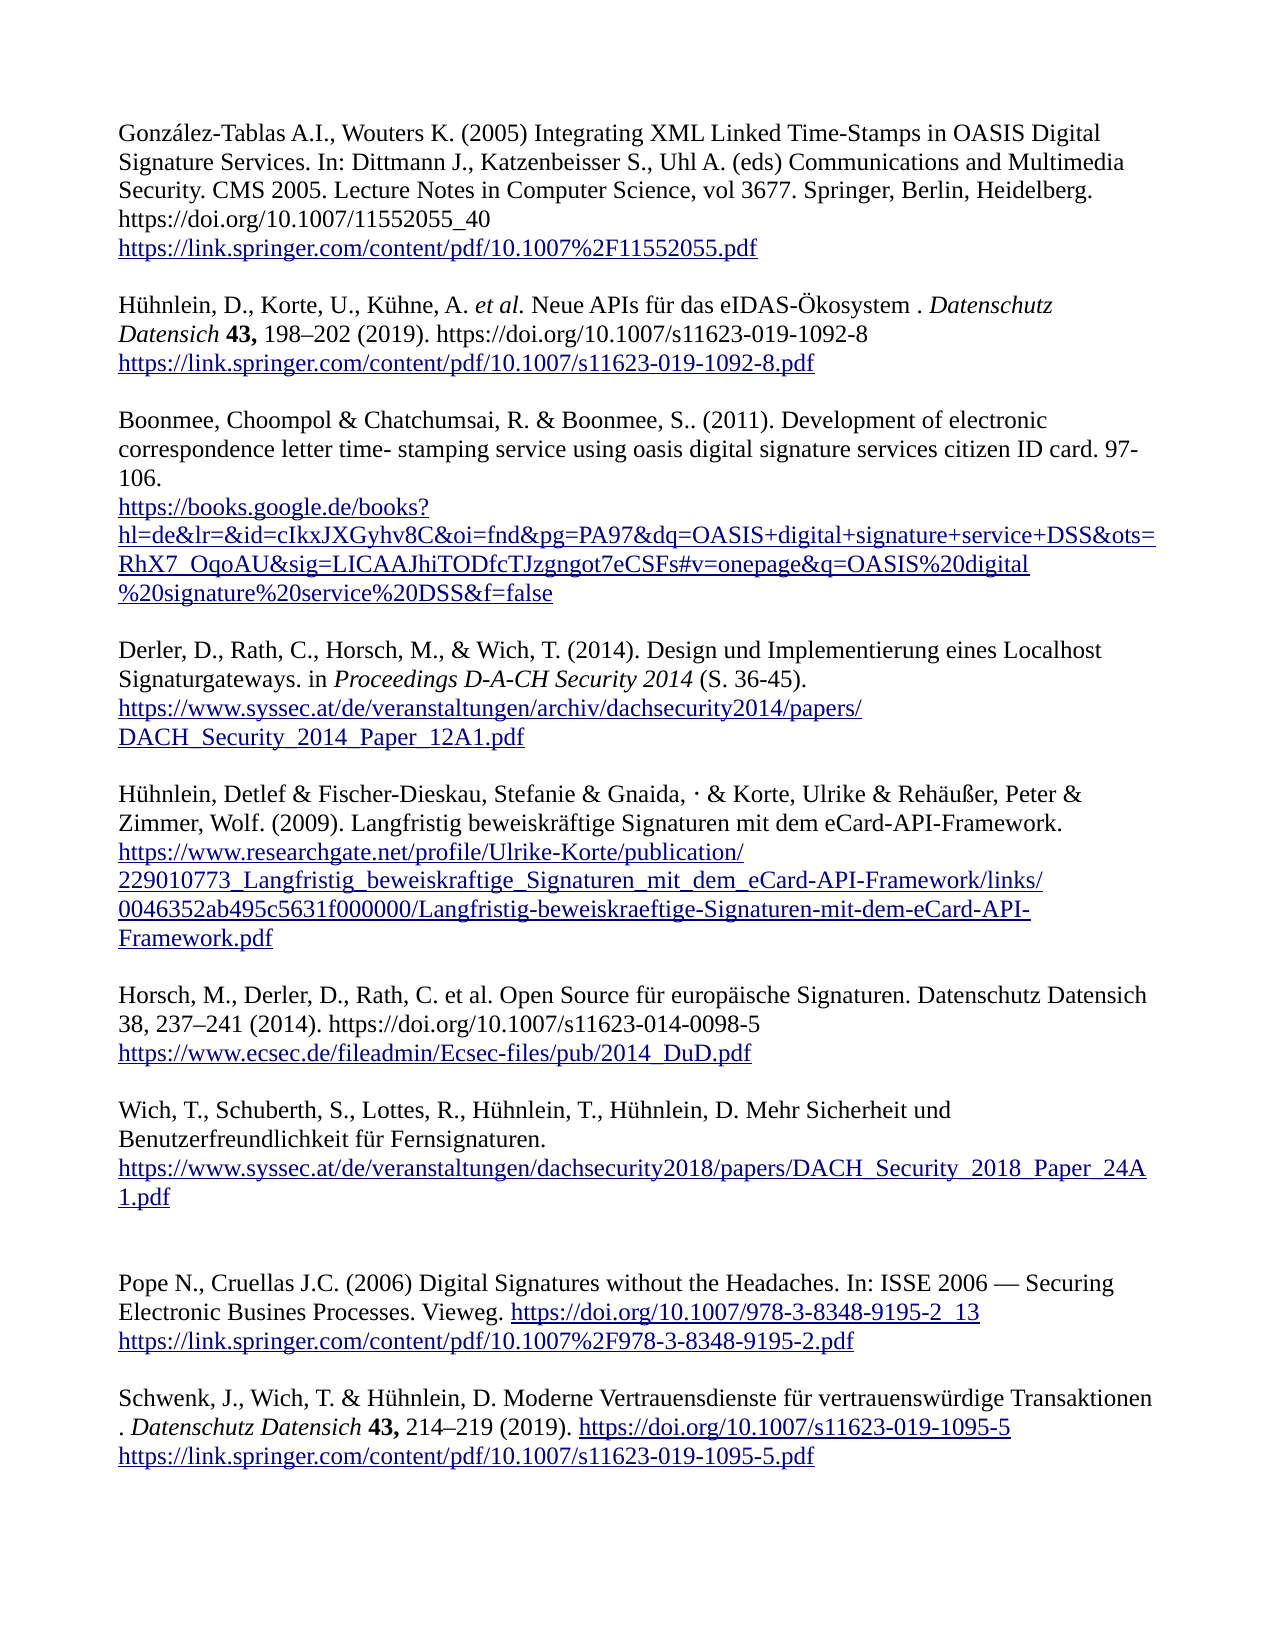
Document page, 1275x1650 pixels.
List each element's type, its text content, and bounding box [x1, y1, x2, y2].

text https://books.google.de/books?hl=de&lr=&id=cIkxJXGyhv8C&oi=fnd&pg=PA97&dq=OASIS+digital+signature+service+DSS&ots=RhX7_OqoAU&sig=LICAAJhiTODfcTJzgngot7eCSFs#v=onepage&q=OASIS%20digital%20signature%20service%20DSS&f=false [118, 492, 1157, 607]
text Horsch, M., Derler, D., Rath, C. et al. Open Source für europäische Signaturen. Datenschutz Datensich 38, 237–241 (2014). https://doi.org/10.1007/s11623-014-0098-5 [118, 981, 1157, 1038]
text Derler, D., Rath, C., Horsch, M., & Wich, T. (2014). Design und Implementierung eines Localhost Signaturgateways. in Proceedings D-A-CH Security 2014 (S. 36-45). [118, 636, 1157, 693]
text https://link.springer.com/content/pdf/10.1007/s11623-019-1095-5.pdf [118, 1441, 1157, 1470]
text https://www.researchgate.net/profile/Ulrike-Korte/publication/229010773_Langfristig_beweiskraftige_Signaturen_mit_dem_eCard-API-Framework/links/0046352ab495c5631f000000/Langfristig-beweiskraeftige-Signaturen-mit-dem-eCard-API-Framework.pdf [118, 837, 1157, 952]
text https://link.springer.com/content/pdf/10.1007%2F978-3-8348-9195-2.pdf [118, 1326, 1157, 1355]
text Boonmee, Choompol & Chatchumsai, R. & Boonmee, S.. (2011). Development of electronic correspondence letter time- stamping service using oasis digital signature services citizen ID card. 97-106. [118, 406, 1157, 492]
text González-Tablas A.I., Wouters K. (2005) Integrating XML Linked Time-Stamps in OASIS Digital Signature Services. In: Dittmann J., Katzenbeisser S., Uhl A. (eds) Communications and Multimedia Security. CMS 2005. Lecture Notes in Computer Science, vol 3677. Springer, Berlin, Heidelberg. https://doi.org/10.1007/11552055_40 [118, 118, 1157, 233]
text https://link.springer.com/content/pdf/10.1007%2F11552055.pdf [118, 233, 1157, 262]
text Wich, T., Schuberth, S., Lottes, R., Hühnlein, T., Hühnlein, D. Mehr Sicherheit und Benutzerfreundlichkeit für Fernsignaturen. https://www.syssec.at/de/veranstaltungen/dachsecurity2018/papers/DACH_Security_2018_Paper_24A1.pdf [118, 1096, 1157, 1211]
text Pope N., Cruellas J.C. (2006) Digital Signatures without the Headaches. In: ISSE 2006 — Securing Electronic Busines Processes. Vieweg. https://doi.org/10.1007/978-3-8348-9195-2_13 [118, 1268, 1157, 1326]
text https://www.syssec.at/de/veranstaltungen/archiv/dachsecurity2014/papers/DACH_Security_2014_Paper_12A1.pdf [118, 693, 1157, 751]
text Hühnlein, Detlef & Fischer-Dieskau, Stefanie & Gnaida, ⋅ & Korte, Ulrike & Rehäußer, Peter & Zimmer, Wolf. (2009). Langfristig beweiskräftige Signaturen mit dem eCard-API-Framework. [118, 779, 1157, 837]
text Schwenk, J., Wich, T. & Hühnlein, D. Moderne Vertrauensdienste für vertrauenswürdige Transaktionen . Datenschutz Datensich 43, 214–219 (2019). https://doi.org/10.1007/s11623-019-1095-5 [118, 1383, 1157, 1441]
text https://www.ecsec.de/fileadmin/Ecsec-files/pub/2014_DuD.pdf [118, 1038, 1157, 1067]
text Hühnlein, D., Korte, U., Kühne, A. et al. Neue APIs für das eIDAS-Ökosystem . Datenschutz Datensich 43, 198–202 (2019). https://doi.org/10.1007/s11623-019-1092-8 https://link.springer.com/content/pdf/10.1007/s11623-019-1092-8.pdf [118, 291, 1157, 377]
